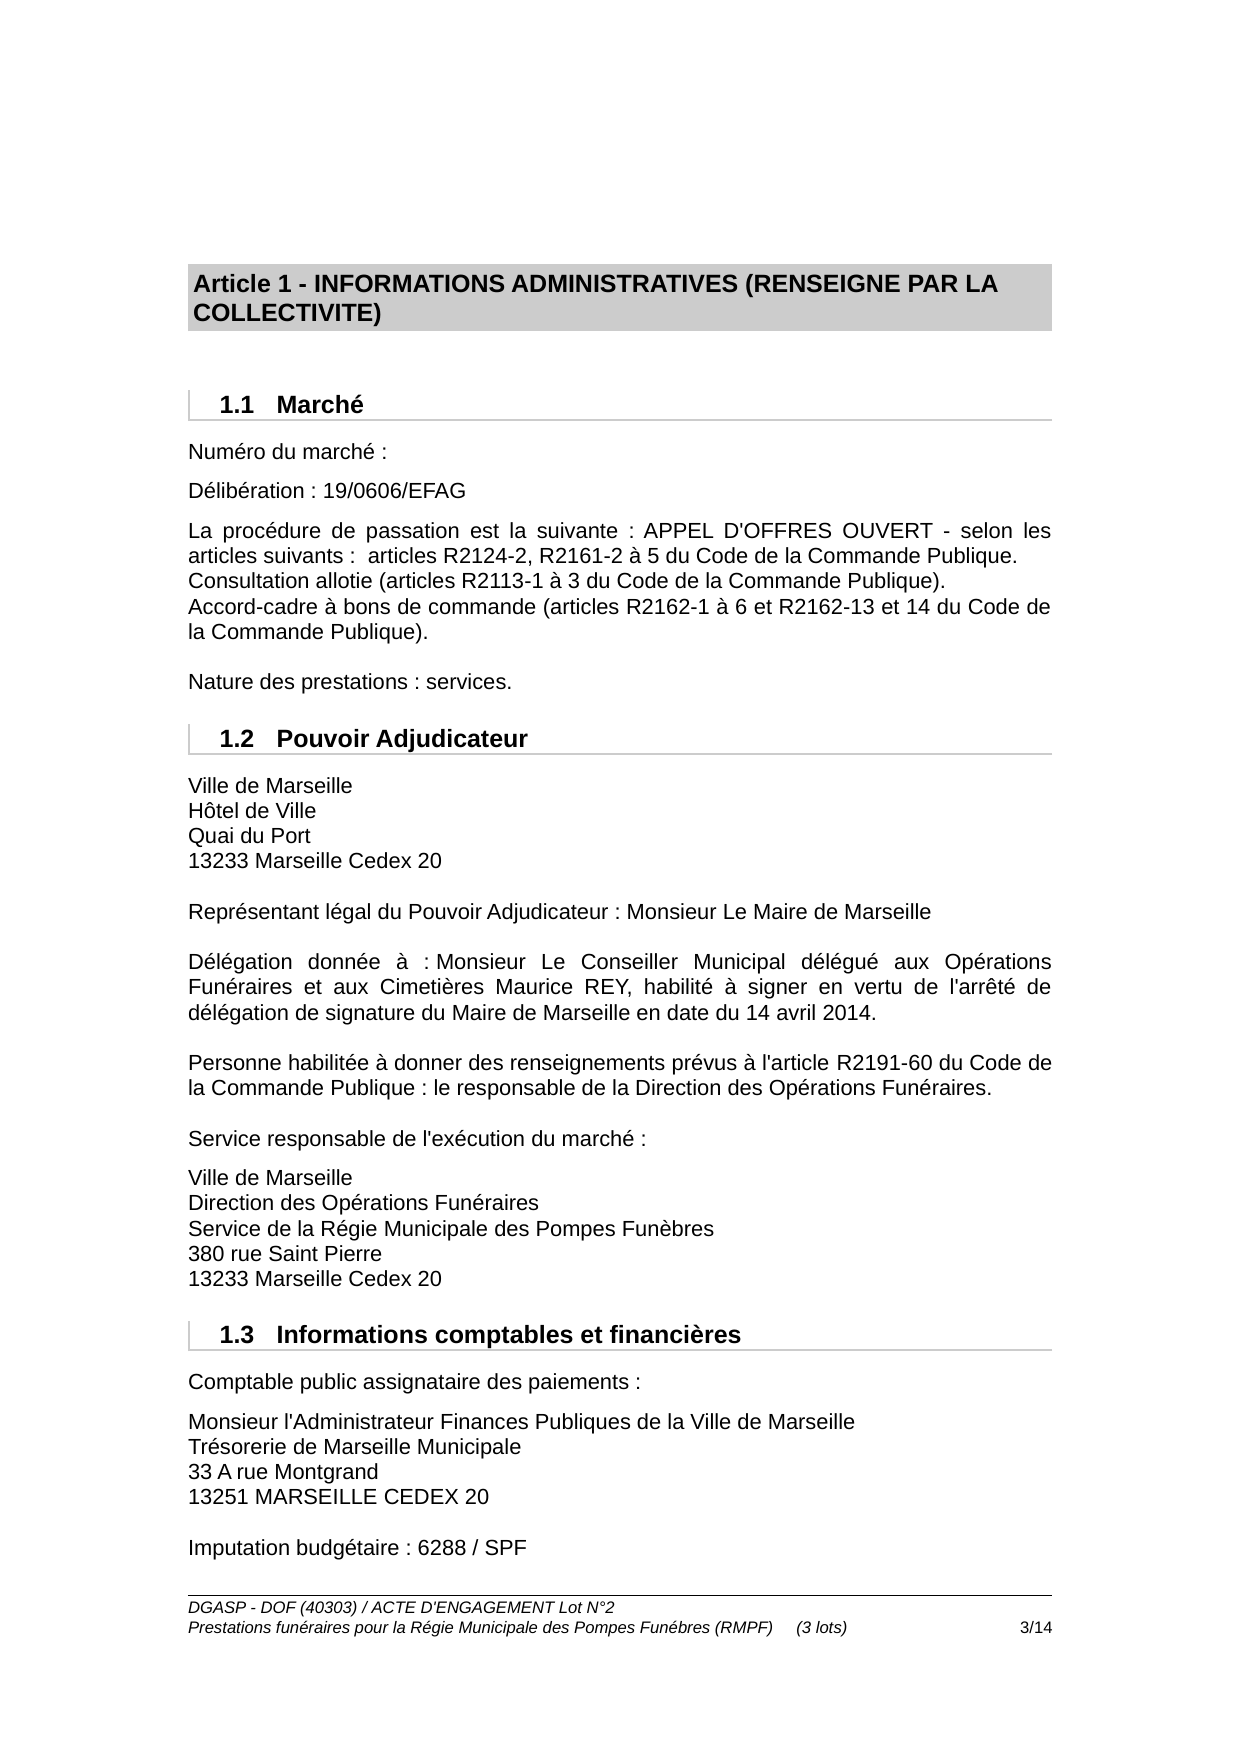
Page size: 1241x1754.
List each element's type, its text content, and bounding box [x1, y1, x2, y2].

text Consultation allotie (articles R2113-1 à 3 du Code de la Commande Publique). [188, 568, 1052, 594]
text 13233 Marseille Cedex 20 [188, 848, 1052, 873]
text Délibération : 19/0606/EFAG [188, 478, 1052, 504]
text Nature des prestations : services. [188, 669, 1052, 694]
text 13251 MARSEILLE CEDEX 20 [188, 1484, 1052, 1509]
subtitle INFORMATIONS ADMINISTRATIVES (RENSEIGNE PAR LA COLLECTIVITE) [190, 266, 1050, 329]
text Ville de Marseille [188, 772, 1052, 798]
subtitle Marché [190, 390, 1052, 419]
text Direction des Opérations Funéraires [188, 1190, 1052, 1215]
text Trésorerie de Marseille Municipale [188, 1434, 1052, 1459]
text Hôtel de Ville [188, 798, 1052, 823]
text Imputation budgétaire : 6288 / SPF [188, 1535, 1052, 1560]
text 380 rue Saint Pierre [188, 1241, 1052, 1266]
text La procédure de passation est la suivante : APPEL D'OFFRES OUVERT - selon les articles suivants : articles R2124-2, R2161-2 à 5 du Code de la Commande Publique. [188, 518, 1052, 568]
text Ville de Marseille [188, 1165, 1052, 1190]
text 33 A rue Montgrand [188, 1459, 1052, 1484]
text Représentant légal du Pouvoir Adjudicateur : Monsieur Le Maire de Marseille [188, 898, 1052, 924]
subtitle Pouvoir Adjudicateur [190, 724, 1052, 753]
text Numéro du marché : [188, 439, 1052, 464]
text Accord-cadre à bons de commande (articles R2162-1 à 6 et R2162-13 et 14 du Code de la Commande Publique). [188, 594, 1052, 644]
text Service responsable de l'exécution du marché : [188, 1125, 1052, 1151]
subtitle Informations comptables et financières [190, 1321, 1052, 1349]
text Comptable public assignataire des paiements : [188, 1369, 1052, 1394]
text Délégation donnée à : Monsieur Le Conseiller Municipal délégué aux Opérations Funéraires et aux Cimetières Maurice REY, habilité à signer en vertu de l'arrêté de délégation de signature du Maire de Marseille en date du 14 avril 2014. [188, 949, 1052, 1024]
text 13233 Marseille Cedex 20 [188, 1266, 1052, 1291]
text Personne habilitée à donner des renseignements prévus à l'article R2191-60 du Code de la Commande Publique : le responsable de la Direction des Opérations Funéraires. [188, 1050, 1052, 1100]
text Service de la Régie Municipale des Pompes Funèbres [188, 1215, 1052, 1241]
text Monsieur l'Administrateur Finances Publiques de la Ville de Marseille [188, 1409, 1052, 1434]
text Quai du Port [188, 823, 1052, 848]
